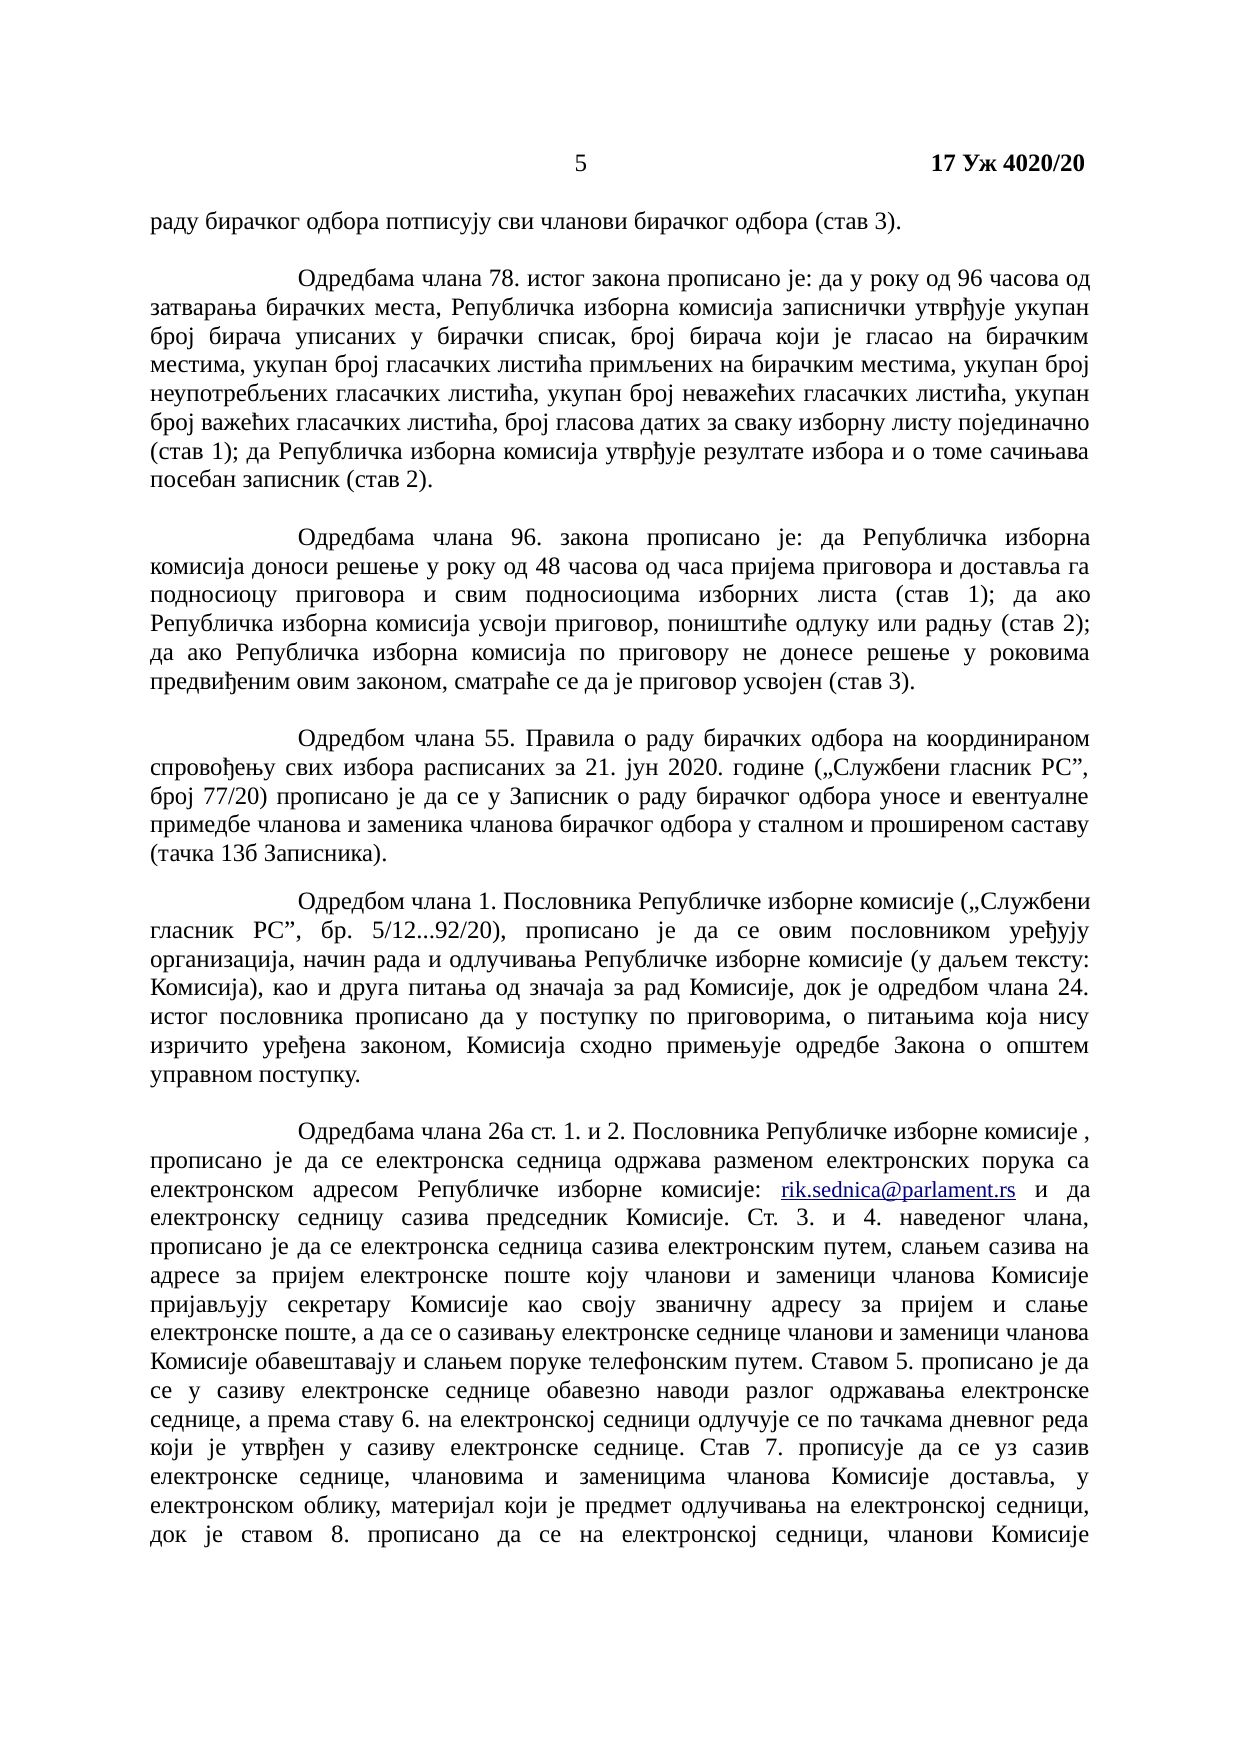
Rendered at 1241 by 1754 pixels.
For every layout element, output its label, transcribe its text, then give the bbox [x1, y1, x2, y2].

text Одредбама члана 78. истог закона прописано је: да у року од 96 часова од затварања бирачких места, Републичка изборна комисија записнички утврђује укупан број бирача уписаних у бирачки списак, број бирача који је гласао на бирачким местима, укупан број гласачких листића примљених на бирачким местима, укупан број неупотребљених гласачких листића, укупан број неважећих гласачких листића, укупан број важећих гласачких листића, број гласова датих за сваку изборну листу појединачно (став 1); да Републичка изборна комисија утврђује резултате избора и о томе сачињава посебан записник (став 2). [150, 234, 1091, 493]
text Одредбама члана 26а ст. 1. и 2. Пословника Републичке изборне комисије , прописано је да се електронска седница одржава разменом електронских порука са електронском адресом Републичке изборне комисије: rik.sednica@parlament.rs и да електронску седницу сазива председник Комисије. Ст. 3. и 4. наведеног члана, прописано је да се електронска седница сазива електронским путем, слањем сазива на адресе за пријем електронске поште коју чланови и заменици чланова Комисије пријављују секретару Комисије као своју званичну адресу за пријем и слање електронске поште, а да се о сазивању електронске седнице чланови и заменици чланова Комисије обавештавају и слањем поруке телефонским путем. Ставом 5. прописано је да се у сазиву електронске седнице обавезно наводи разлог одржавања електронске седнице, а према ставу 6. на електронској седници одлучује се по тачкама дневног реда који је утврђен у сазиву електронске седнице. Став 7. прописује да се уз сазив електронске седнице, члановима и заменицима чланова Комисије доставља, у електронском облику, материјал који је предмет одлучивања на електронској седници, док је ставом 8. прописано да се на електронској седници, чланови Комисије [150, 1116, 1091, 1547]
text Одредбом члана 55. Правила о раду бирачких одбора на координираном спровођењу свих избора расписаних за 21. јун 2020. године („Службени гласник РС”, број 77/20) прописано је да се у Записник о раду бирачког одбора уносе и евентуалне примедбе чланова и заменика чланова бирачког одбора у сталном и проширеном саставу (тачка 13б Записника). [150, 723, 1091, 867]
text Одредбама члана 96. закона прописано је: да Републичка изборна комисија доноси решење у року од 48 часова од часа пријема приговора и доставља га подносиоцу приговора и свим подносиоцима изборних листа (став 1); да ако Републичка изборна комисија усвоји приговор, поништиће одлуку или радњу (став 2); да ако Републичка изборна комисија по приговору не донесе решење у роковима предвиђеним овим законом, сматраће се да је приговор усвојен (став 3). [150, 522, 1091, 694]
text Одредбом члана 1. Пословника Републичке изборне комисије („Службени гласник РС”, бр. 5/12...92/20), прописано је да се овим пословником уређују организација, начин рада и одлучивања Републичке изборне комисије (у даљем тексту: Комисија), као и друга питања од значаја за рад Комисије, док је одредбом члана 24. истог пословника прописано да у поступку по приговорима, о питањима која нису изричито уређена законом, Комисија сходно примењује одредбе Закона о општем управном поступку. [150, 886, 1091, 1087]
text раду бирачког одбора потписују сви чланови бирачког одбора (став 3). [150, 206, 1091, 234]
